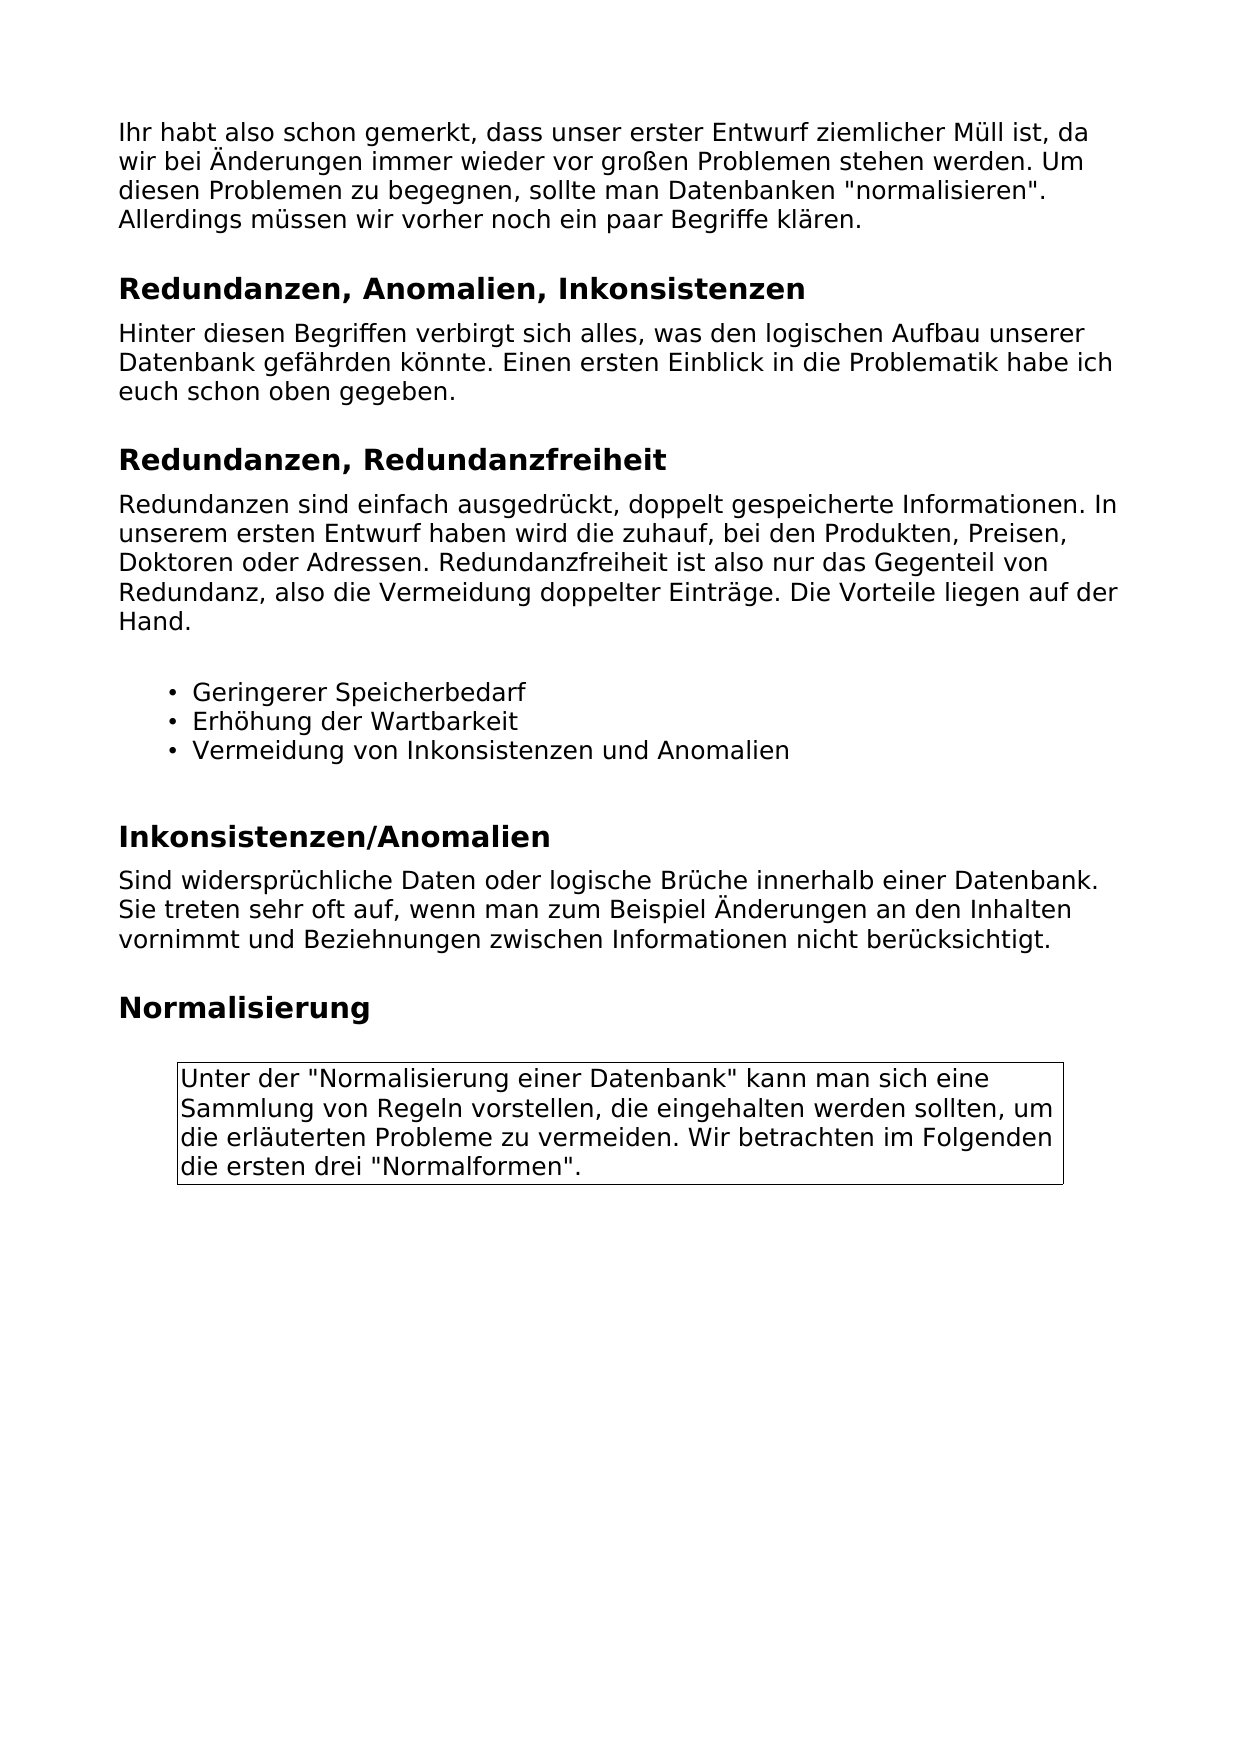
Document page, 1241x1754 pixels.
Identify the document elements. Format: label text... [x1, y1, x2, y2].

subtitle Inkonsistenzen/Anomalien [118, 820, 1122, 854]
text Sind widersprüchliche Daten oder logische Brüche innerhalb einer Datenbank. Sie treten sehr oft auf, wenn man zum Beispiel Änderungen an den Inhalten vornimmt und Beziehnungen zwischen Informationen nicht berücksichtigt. [118, 866, 1122, 954]
table_header Unter der "Normalisierung einer Datenbank" kann man sich eine Sammlung von Regeln vorstellen, die eingehalten werden sollten, um die erläuterten Probleme zu vermeiden. Wir betrachten im Folgenden die ersten drei "Normalformen". [178, 1063, 1063, 1184]
list Geringerer Speicherbedarf [177, 678, 1122, 707]
text Redundanzen sind einfach ausgedrückt, doppelt gespeicherte Informationen. In unserem ersten Entwurf haben wird die zuhauf, bei den Produkten, Preisen, Doktoren oder Adressen. Redundanzfreiheit ist also nur das Gegenteil von Redundanz, also die Vermeidung doppelter Einträge. Die Vorteile liegen auf der Hand. [118, 490, 1122, 636]
subtitle Redundanzen, Redundanzfreiheit [118, 444, 1122, 478]
subtitle Normalisierung [118, 991, 1122, 1025]
list Erhöhung der Wartbarkeit [177, 707, 1122, 736]
text Hinter diesen Begriffen verbirgt sich alles, was den logischen Aufbau unserer Datenbank gefährden könnte. Einen ersten Einblick in die Problematik habe ich euch schon oben gegeben. [118, 319, 1122, 406]
list Vermeidung von Inkonsistenzen und Anomalien [177, 736, 1122, 766]
subtitle Redundanzen, Anomalien, Inkonsistenzen [118, 272, 1122, 306]
text Ihr habt also schon gemerkt, dass unser erster Entwurf ziemlicher Müll ist, da wir bei Änderungen immer wieder vor großen Problemen stehen werden. Um diesen Problemen zu begegnen, sollte man Datenbanken "normalisieren". Allerdings müssen wir vorher noch ein paar Begriffe klären. [118, 118, 1122, 235]
